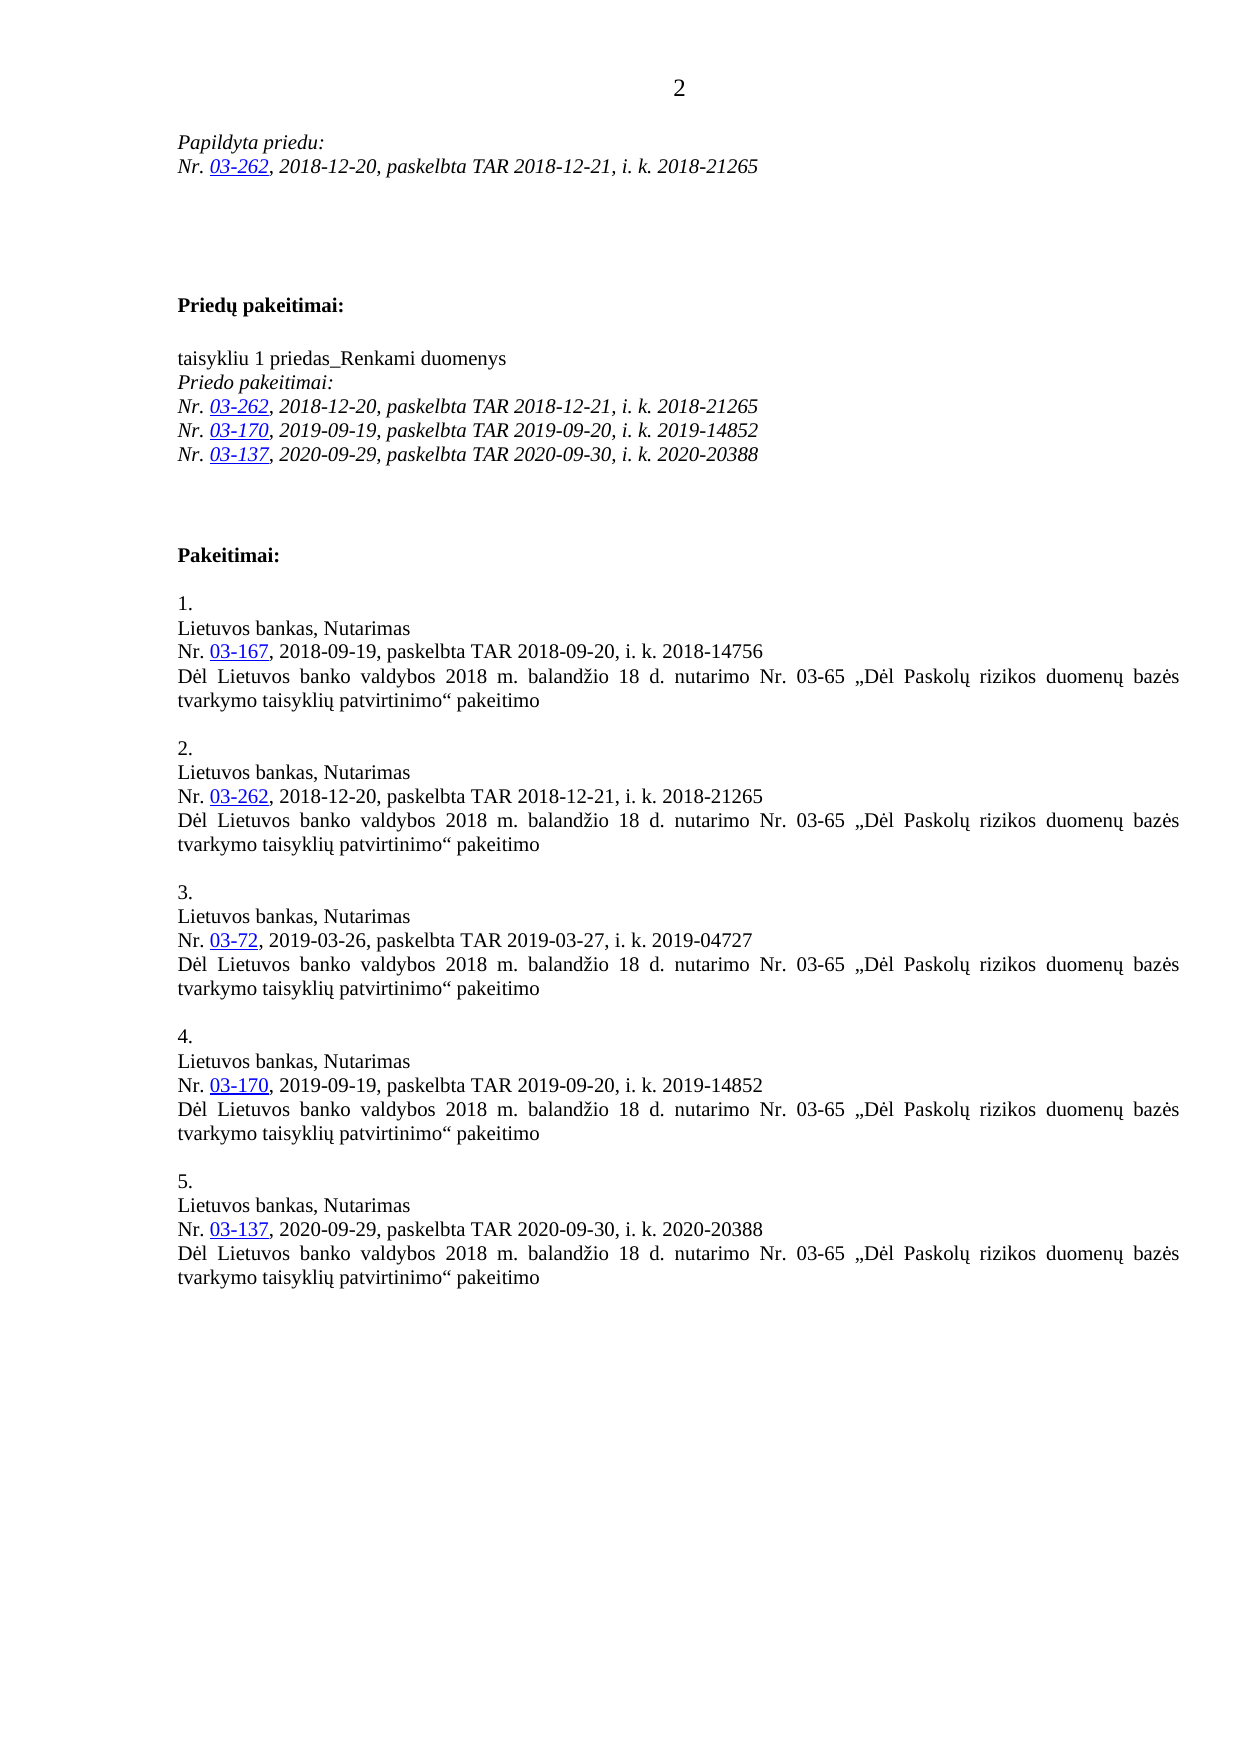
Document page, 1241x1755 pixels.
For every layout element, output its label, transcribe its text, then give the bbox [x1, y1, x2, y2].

text Papildyta priedu: [177, 130, 1181, 154]
text 2. [177, 736, 1181, 760]
text Pakeitimai: [177, 543, 1181, 567]
text 3. [177, 880, 1181, 904]
text Nr. 03-262, 2018-12-20, paskelbta TAR 2018-12-21, i. k. 2018-21265 [177, 394, 1181, 418]
text Lietuvos bankas, Nutarimas [177, 1048, 1181, 1073]
text Dėl Lietuvos banko valdybos 2018 m. balandžio 18 d. nutarimo Nr. 03-65 „Dėl Paskolų rizikos duomenų bazės tvarkymo taisyklių patvirtinimo“ pakeitimo [177, 1097, 1181, 1145]
text Nr. 03-170, 2019-09-19, paskelbta TAR 2019-09-20, i. k. 2019-14852 [177, 1073, 1181, 1097]
text Nr. 03-137, 2020-09-29, paskelbta TAR 2020-09-30, i. k. 2020-20388 [177, 1217, 1181, 1241]
text taisykliu 1 priedas_Renkami duomenys [177, 346, 1181, 370]
text Dėl Lietuvos banko valdybos 2018 m. balandžio 18 d. nutarimo Nr. 03-65 „Dėl Paskolų rizikos duomenų bazės tvarkymo taisyklių patvirtinimo“ pakeitimo [177, 952, 1181, 1000]
text Nr. 03-72, 2019-03-26, paskelbta TAR 2019-03-27, i. k. 2019-04727 [177, 928, 1181, 952]
text Nr. 03-262, 2018-12-20, paskelbta TAR 2018-12-21, i. k. 2018-21265 [177, 784, 1181, 808]
text 4. [177, 1024, 1181, 1048]
text Nr. 03-167, 2018-09-19, paskelbta TAR 2018-09-20, i. k. 2018-14756 [177, 639, 1181, 663]
text Lietuvos bankas, Nutarimas [177, 615, 1181, 639]
text Lietuvos bankas, Nutarimas [177, 1193, 1181, 1217]
text Nr. 03-262, 2018-12-20, paskelbta TAR 2018-12-21, i. k. 2018-21265 [177, 154, 1181, 178]
text Dėl Lietuvos banko valdybos 2018 m. balandžio 18 d. nutarimo Nr. 03-65 „Dėl Paskolų rizikos duomenų bazės tvarkymo taisyklių patvirtinimo“ pakeitimo [177, 1241, 1181, 1289]
text Lietuvos bankas, Nutarimas [177, 760, 1181, 784]
text Priedo pakeitimai: [177, 370, 1181, 394]
text Dėl Lietuvos banko valdybos 2018 m. balandžio 18 d. nutarimo Nr. 03-65 „Dėl Paskolų rizikos duomenų bazės tvarkymo taisyklių patvirtinimo“ pakeitimo [177, 808, 1181, 856]
text Nr. 03-137, 2020-09-29, paskelbta TAR 2020-09-30, i. k. 2020-20388 [177, 442, 1181, 466]
text Nr. 03-170, 2019-09-19, paskelbta TAR 2019-09-20, i. k. 2019-14852 [177, 418, 1181, 442]
text Priedų pakeitimai: [177, 293, 1181, 317]
text Dėl Lietuvos banko valdybos 2018 m. balandžio 18 d. nutarimo Nr. 03-65 „Dėl Paskolų rizikos duomenų bazės tvarkymo taisyklių patvirtinimo“ pakeitimo [177, 663, 1181, 712]
text Lietuvos bankas, Nutarimas [177, 904, 1181, 928]
text 5. [177, 1169, 1181, 1193]
text 1. [177, 591, 1181, 615]
